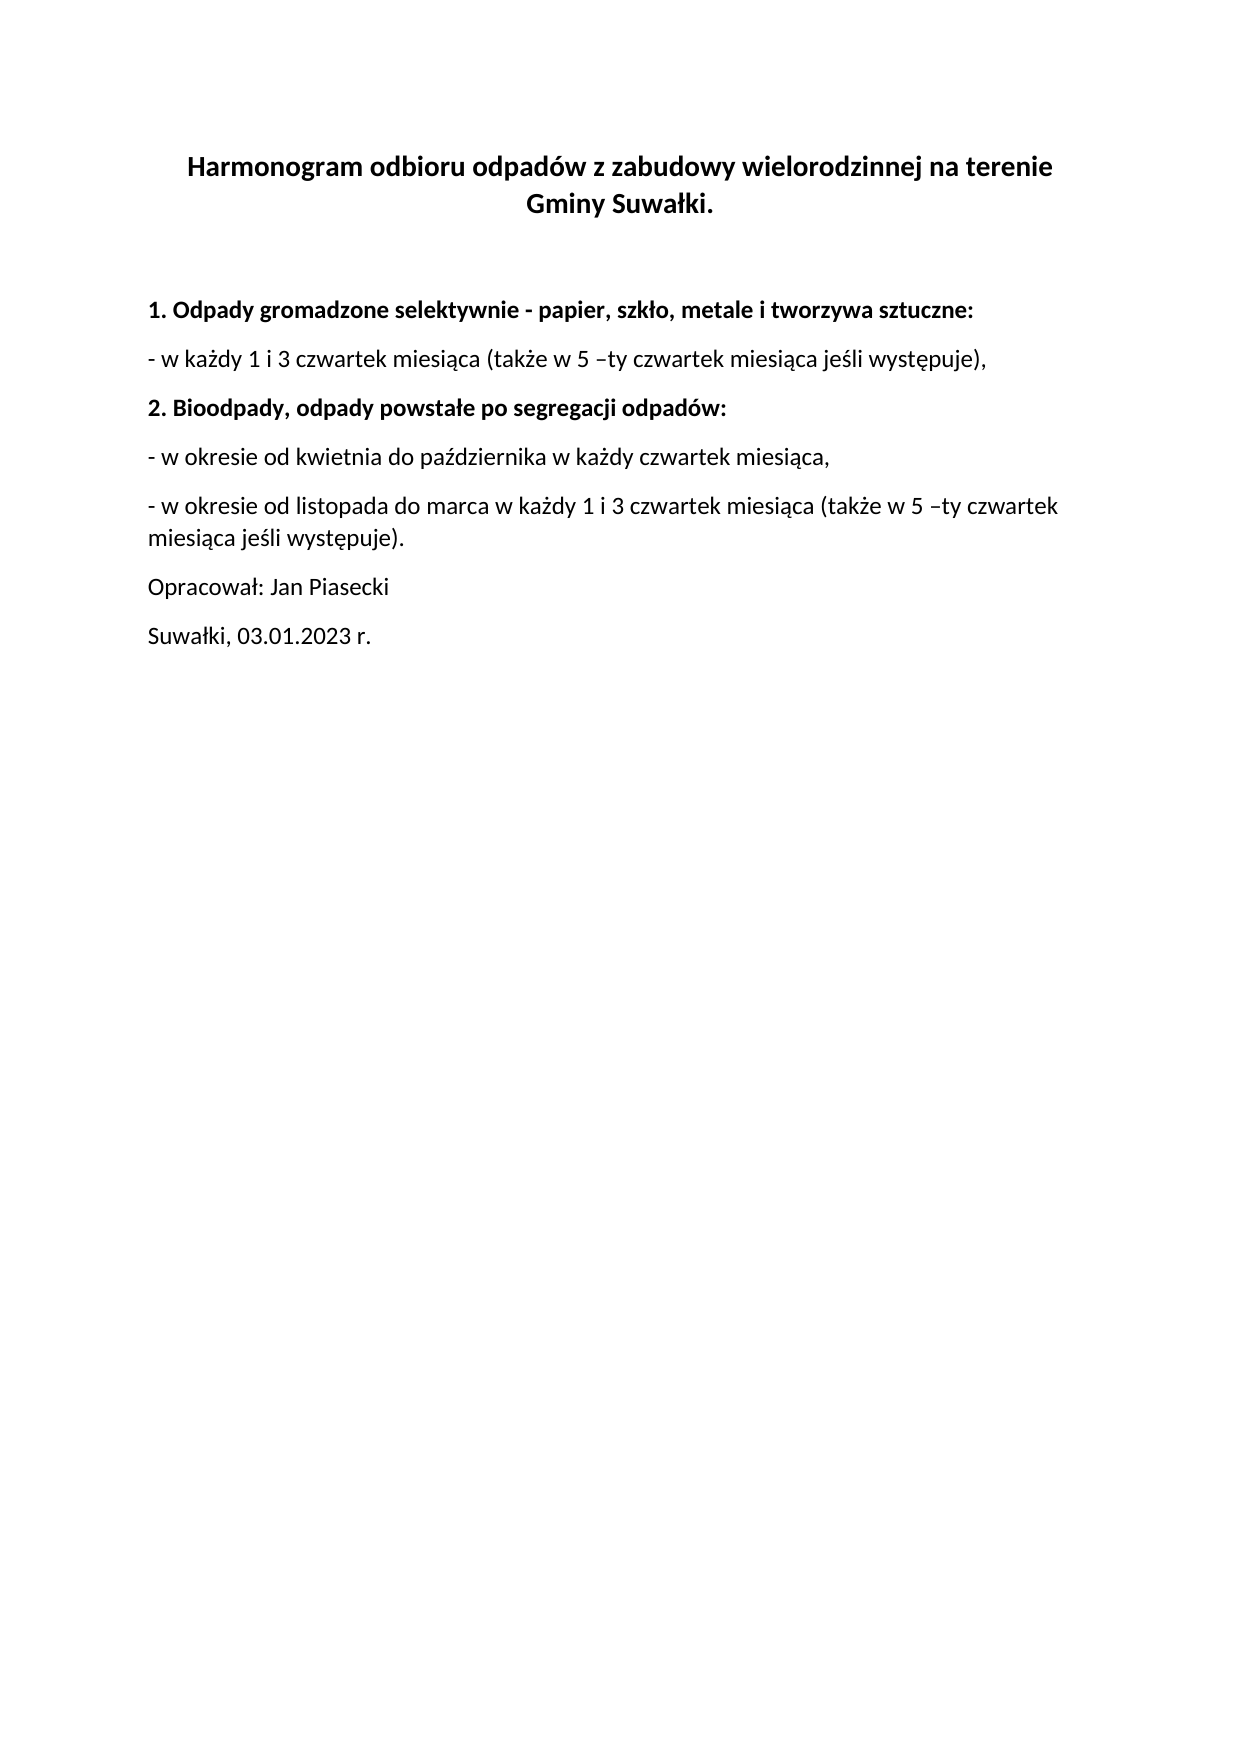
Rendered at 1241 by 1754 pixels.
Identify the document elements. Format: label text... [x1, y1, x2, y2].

text - w okresie od kwietnia do października w każdy czwartek miesiąca, [148, 441, 1093, 471]
text - w okresie od listopada do marca w każdy 1 i 3 czwartek miesiąca (także w 5 –ty czwartek miesiąca jeśli występuje). [148, 490, 1093, 553]
text Opracował: Jan Piasecki [148, 571, 1093, 602]
text 1. Odpady gromadzone selektywnie - papier, szkło, metale i tworzywa sztuczne: [148, 294, 1093, 324]
text Suwałki, 03.01.2023 r. [148, 620, 1093, 651]
text - w każdy 1 i 3 czwartek miesiąca (także w 5 –ty czwartek miesiąca jeśli występuje), [148, 343, 1093, 373]
text 2. Bioodpady, odpady powstałe po segregacji odpadów: [148, 392, 1093, 422]
text Harmonogram odbioru odpadów z zabudowy wielorodzinnej na terenie Gminy Suwałki. [148, 148, 1093, 221]
